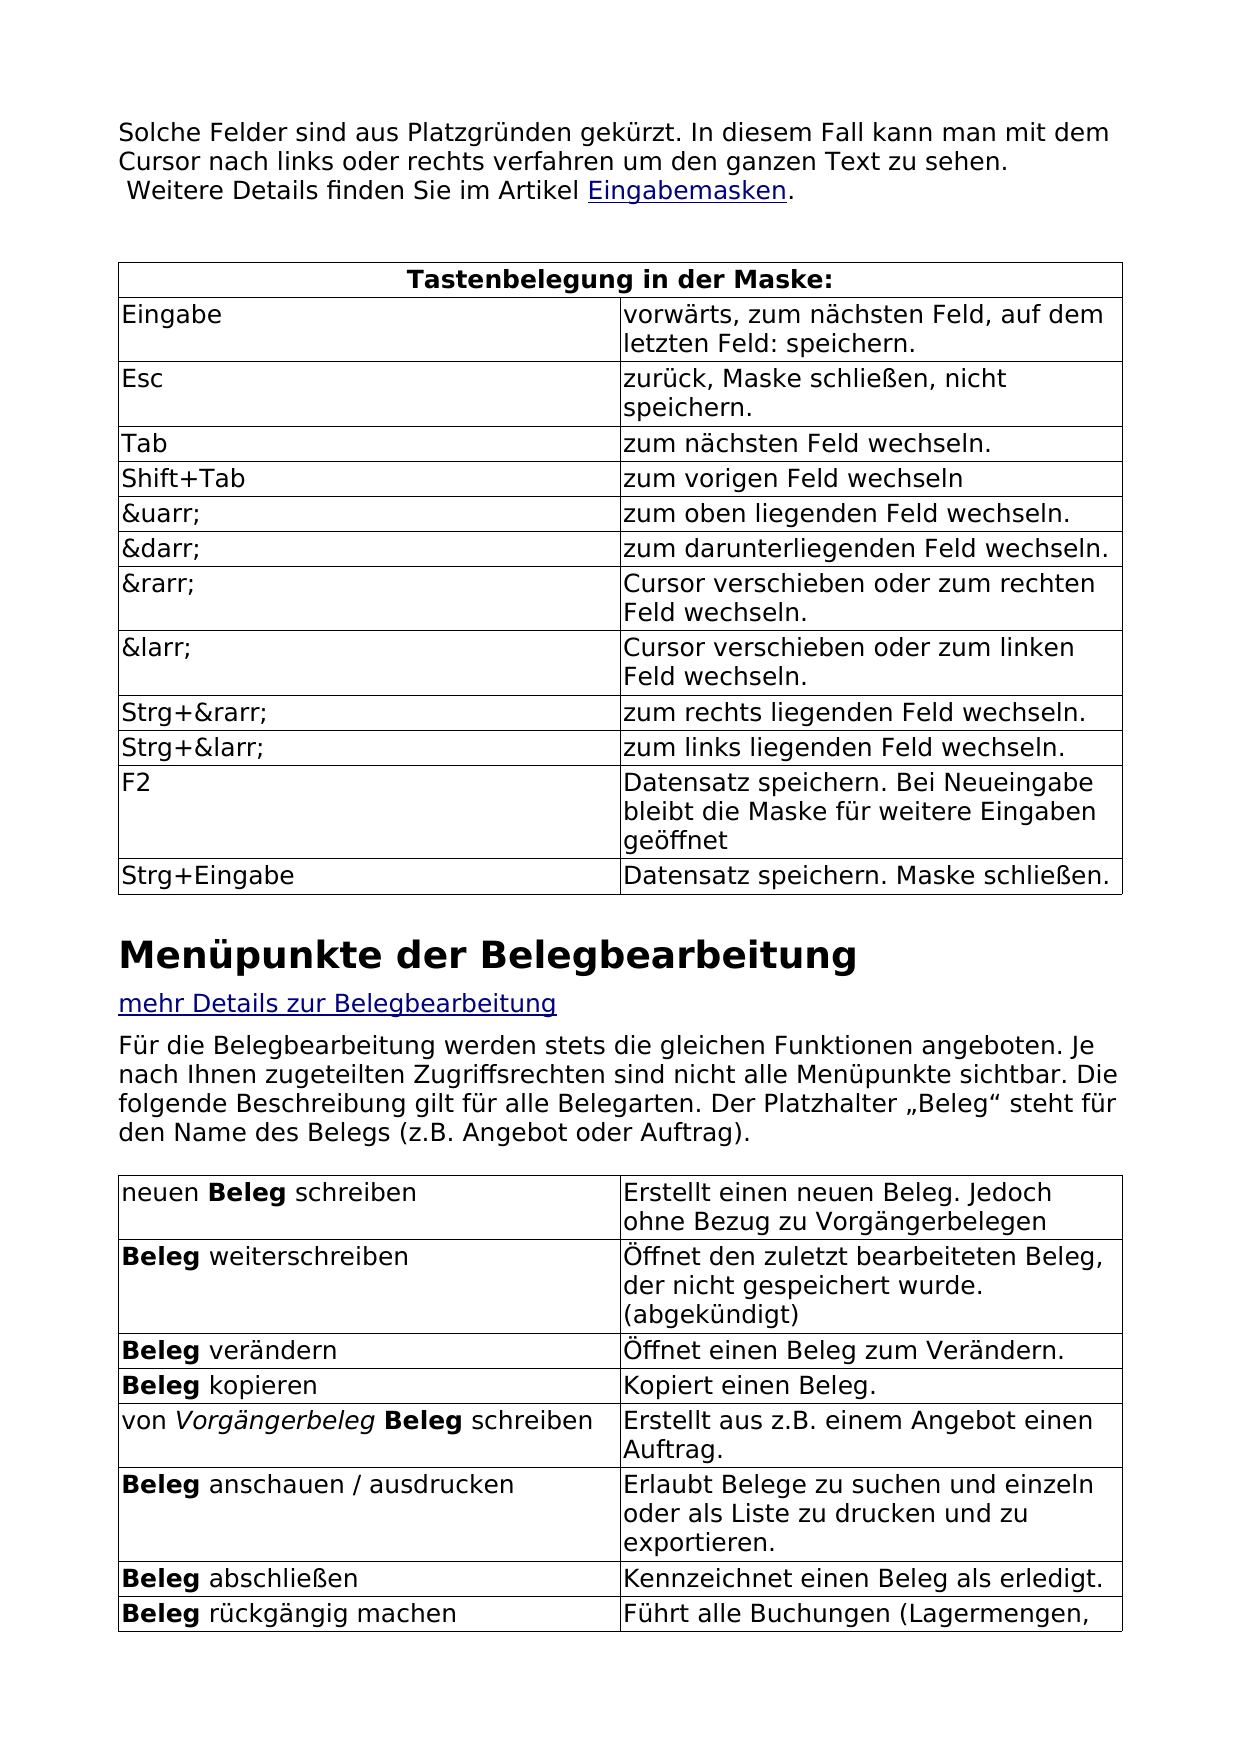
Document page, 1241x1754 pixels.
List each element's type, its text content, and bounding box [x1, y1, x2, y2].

subtitle Menüpunkte der Belegbearbeitung [118, 933, 1122, 977]
table_cell Erlaubt Belege zu suchen und einzeln oder als Liste zu drucken und zu exportieren. [621, 1468, 1122, 1561]
table_cell zum darunterliegenden Feld wechseln. [621, 532, 1122, 566]
table_cell Erstellt aus z.B. einem Angebot einen Auftrag. [621, 1404, 1122, 1467]
table_cell Kennzeichnet einen Beleg als erledigt. [621, 1562, 1122, 1596]
table_cell Datensatz speichern. Maske schließen. [621, 859, 1122, 893]
table_cell &uarr; [119, 497, 620, 531]
table_cell Kopiert einen Beleg. [621, 1369, 1122, 1403]
table_cell Führt alle Buchungen (Lagermengen, [621, 1597, 1122, 1631]
table_cell Shift+Tab [119, 462, 620, 496]
table_cell Cursor verschieben oder zum linken Feld wechseln. [621, 631, 1122, 695]
table_cell Beleg verändern [119, 1334, 620, 1368]
table_cell Beleg abschließen [119, 1562, 620, 1596]
text Für die Belegbearbeitung werden stets die gleichen Funktionen angeboten. Je nach Ihnen zugeteilten Zugriffsrechten sind nicht alle Menüpunkte sichtbar. Die folgende Beschreibung gilt für alle Belegarten. Der Platzhalter „Beleg“ steht für den Name des Belegs (z.B. Angebot oder Auftrag). [118, 1031, 1122, 1148]
table_cell &larr; [119, 631, 620, 695]
table_cell Beleg weiterschreiben [119, 1240, 620, 1333]
table_cell von Vorgängerbeleg Beleg schreiben [119, 1404, 620, 1467]
table_cell Strg+&larr; [119, 731, 620, 765]
table_cell zum rechts liegenden Feld wechseln. [621, 696, 1122, 730]
table_cell Strg+Eingabe [119, 859, 620, 893]
table_cell Datensatz speichern. Bei Neueingabe bleibt die Maske für weitere Eingaben geöffnet [621, 766, 1122, 858]
table_cell Beleg anschauen / ausdrucken [119, 1468, 620, 1561]
table_cell Cursor verschieben oder zum rechten Feld wechseln. [621, 567, 1122, 630]
table_cell Eingabe [119, 298, 620, 361]
table_cell Beleg kopieren [119, 1369, 620, 1403]
table_cell zum nächsten Feld wechseln. [621, 427, 1122, 461]
table_cell F2 [119, 766, 620, 858]
table_cell Tab [119, 427, 620, 461]
table_cell Beleg rückgängig machen [119, 1597, 620, 1631]
table_cell Strg+&rarr; [119, 696, 620, 730]
table_cell Esc [119, 362, 620, 426]
text Solche Felder sind aus Platzgründen gekürzt. In diesem Fall kann man mit dem Cursor nach links oder rechts verfahren um den ganzen Text zu sehen. Weitere Details finden Sie im Artikel Eingabemasken. [118, 118, 1122, 235]
table_cell Öffnet einen Beleg zum Verändern. [621, 1334, 1122, 1368]
table_cell &darr; [119, 532, 620, 566]
table_cell &rarr; [119, 567, 620, 630]
table_cell Öffnet den zuletzt bearbeiteten Beleg, der nicht gespeichert wurde. (abgekündigt) [621, 1240, 1122, 1333]
table_header Tastenbelegung in der Maske: [119, 263, 1122, 297]
table_header Erstellt einen neuen Beleg. Jedoch ohne Bezug zu Vorgängerbelegen [621, 1176, 1122, 1239]
table_header neuen Beleg schreiben [119, 1176, 620, 1239]
text mehr Details zur Belegbearbeitung [118, 989, 1122, 1019]
table_cell zurück, Maske schließen, nicht speichern. [621, 362, 1122, 426]
table_cell zum vorigen Feld wechseln [621, 462, 1122, 496]
table_cell vorwärts, zum nächsten Feld, auf dem letzten Feld: speichern. [621, 298, 1122, 361]
table_cell zum links liegenden Feld wechseln. [621, 731, 1122, 765]
table_cell zum oben liegenden Feld wechseln. [621, 497, 1122, 531]
